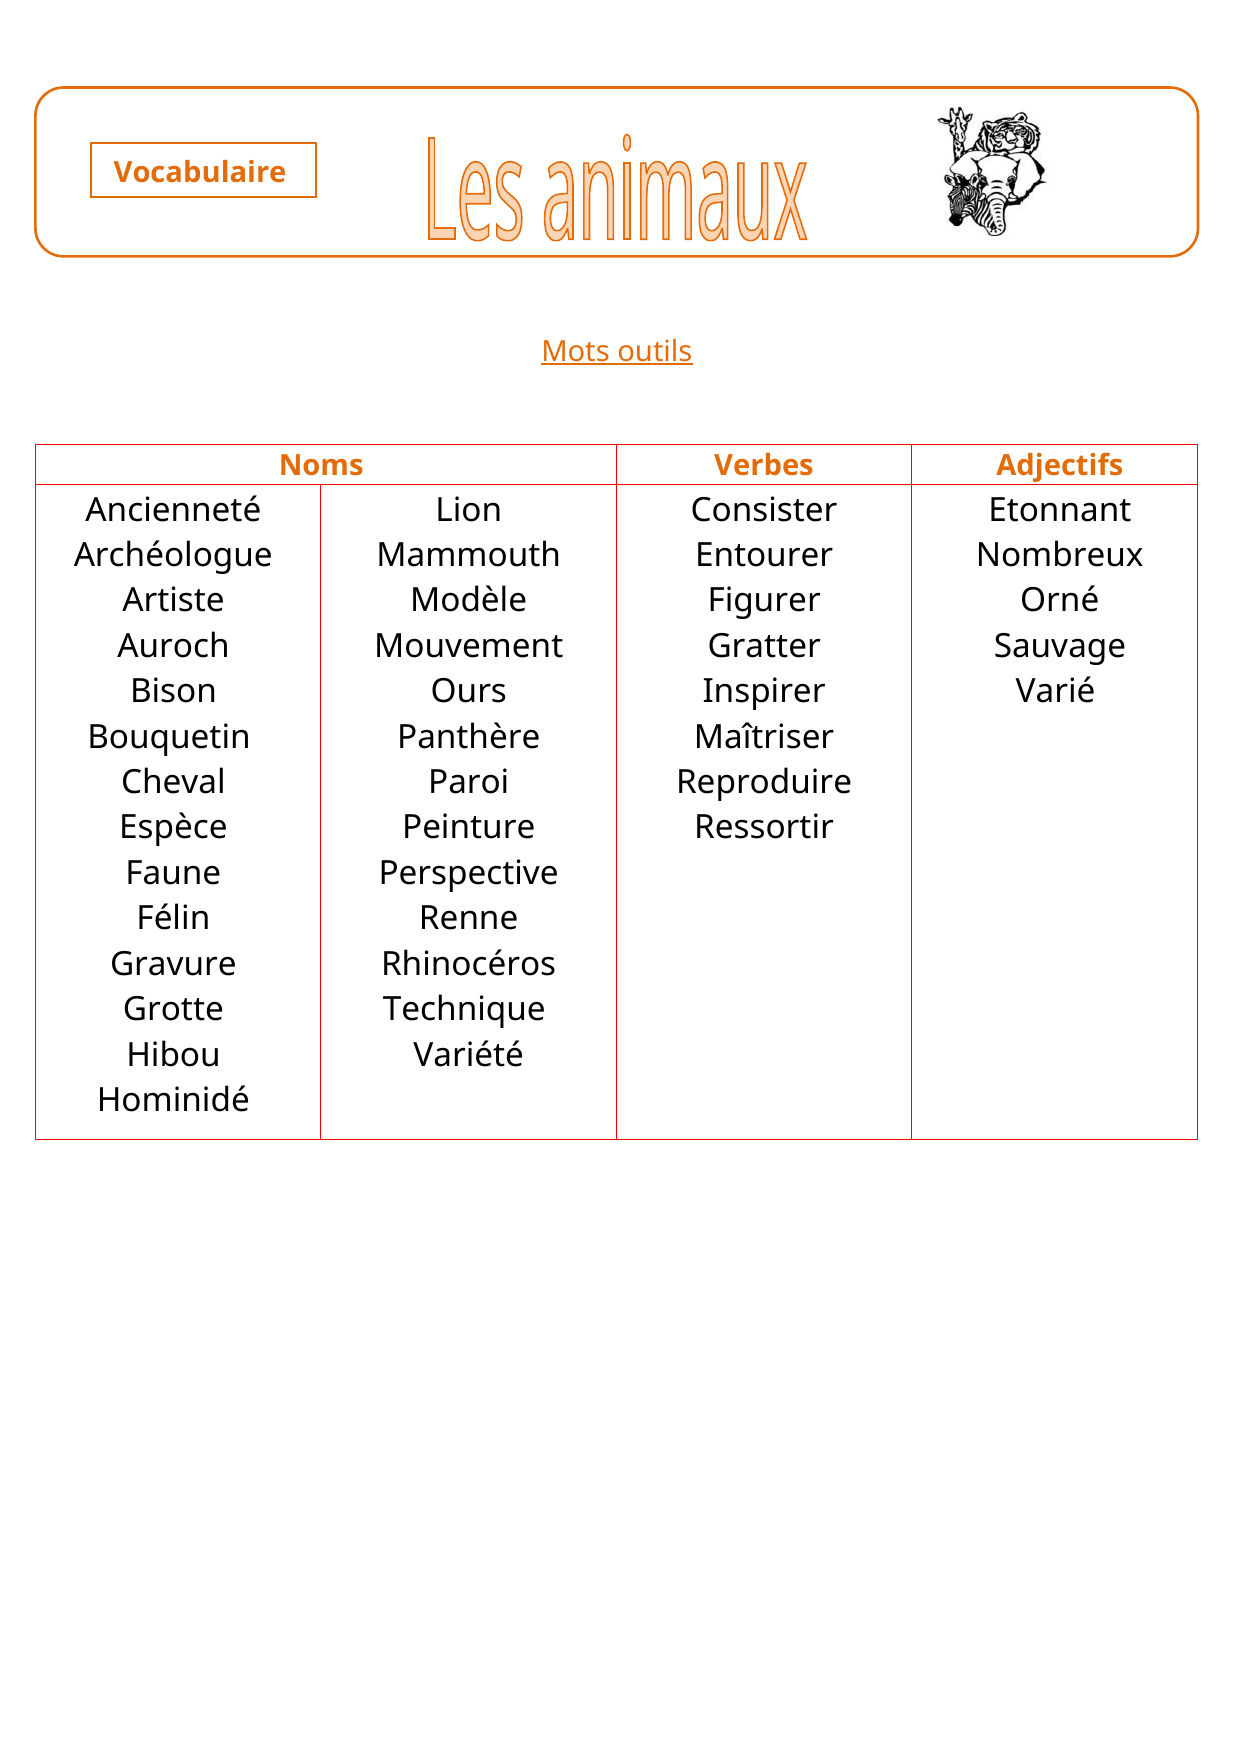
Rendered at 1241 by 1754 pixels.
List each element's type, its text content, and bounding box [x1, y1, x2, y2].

text Vocabulaire [99, 151, 308, 189]
picture [937, 107, 1109, 236]
table_header Noms [36, 445, 616, 484]
table_header Verbes [617, 445, 911, 484]
text Mots outils [43, 330, 1190, 369]
table_cell Consister Entourer Figurer Gratter Inspirer Maîtriser Reproduire Ressortir [617, 485, 911, 1139]
table_cell Lion Mammouth Modèle Mouvement Ours Panthère Paroi Peinture Perspective Renne Rhinocéros Technique Variété [321, 485, 616, 1139]
table_cell Ancienneté Archéologue Artiste Auroch Bison Bouquetin Cheval Espèce Faune Félin Gravure Grotte Hibou Hominidé [36, 485, 320, 1139]
table_header Adjectifs [912, 445, 1197, 484]
table_cell Etonnant Nombreux Orné Sauvage Varié [912, 485, 1197, 1139]
